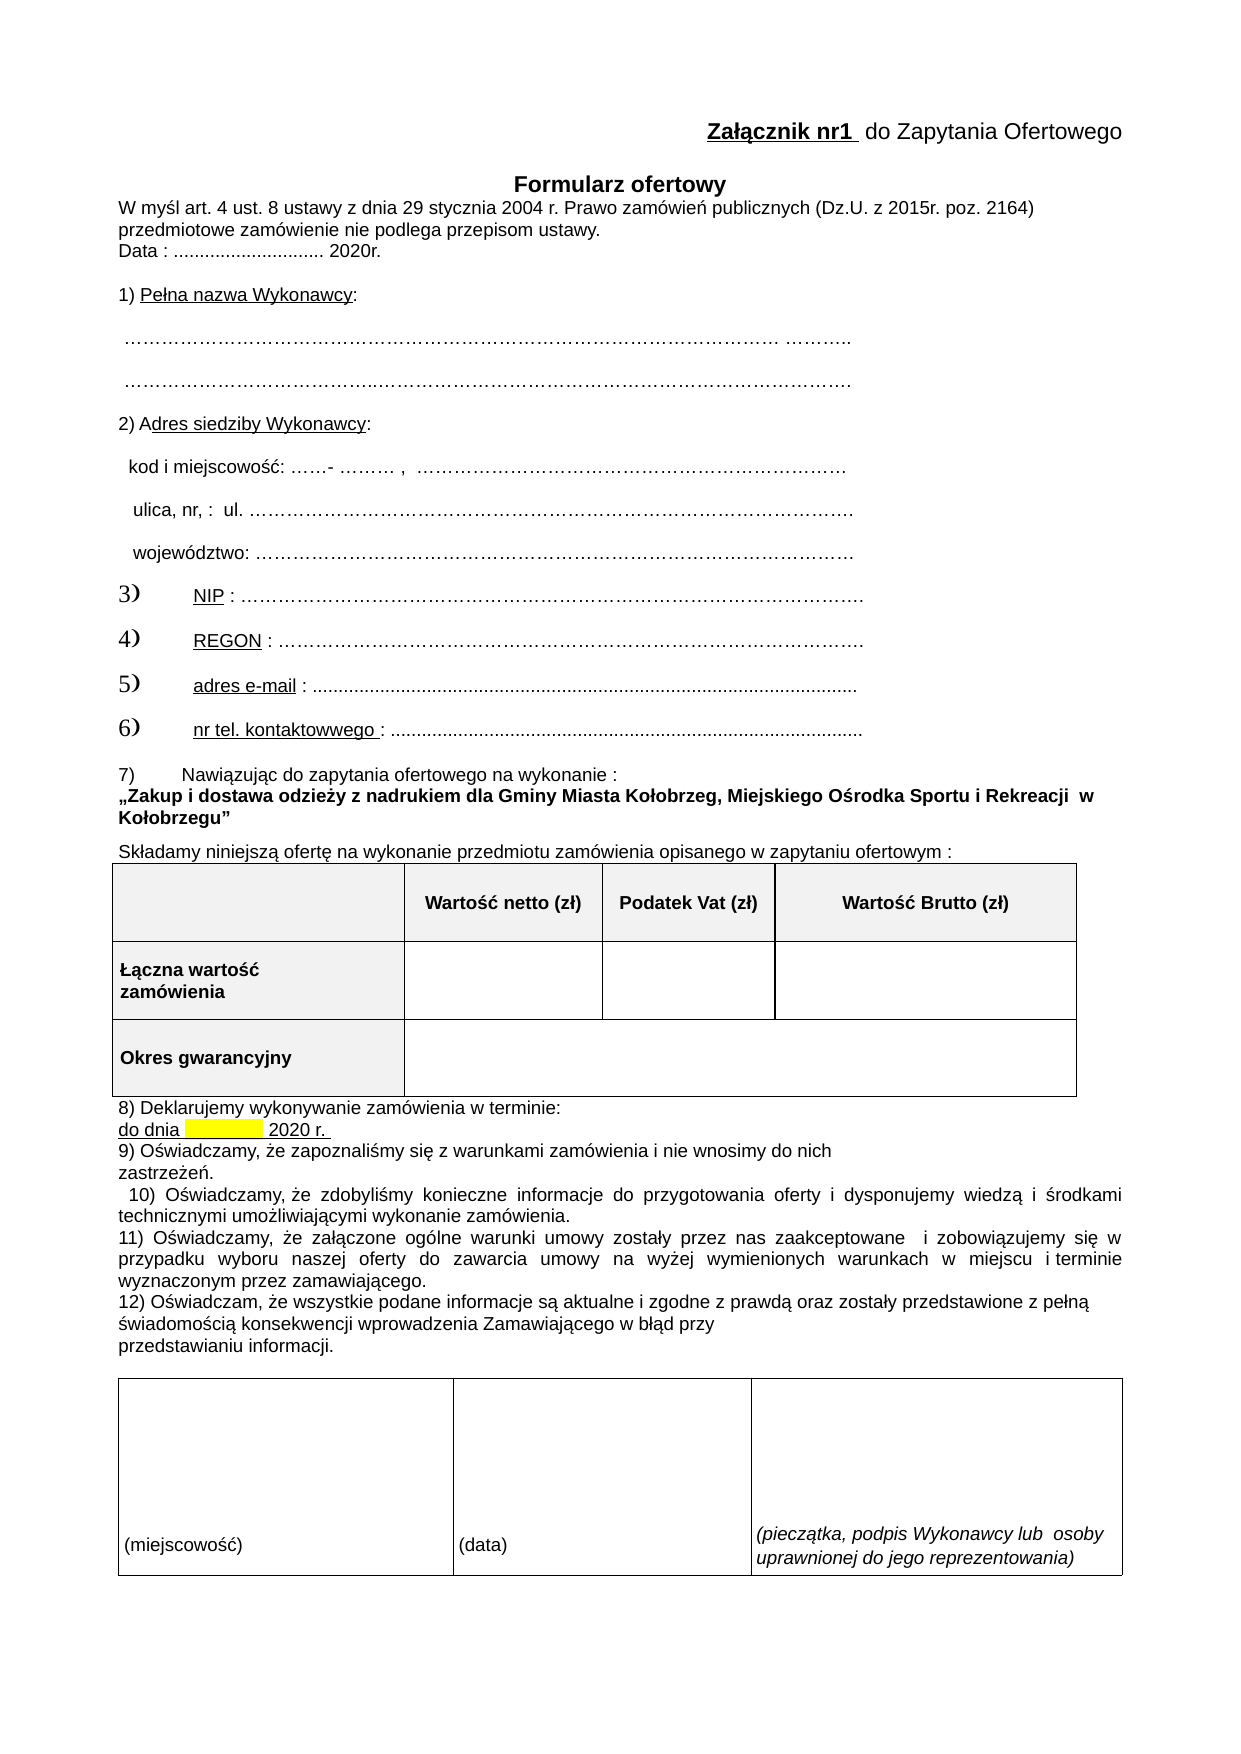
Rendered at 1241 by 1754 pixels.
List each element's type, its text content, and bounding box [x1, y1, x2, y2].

table_cell [776, 942, 1076, 1019]
text przedstawianiu informacji. [118, 1334, 1122, 1356]
list REGON : …………………………………………………………………………………. [118, 630, 1122, 653]
text „Zakup i dostawa odzieży z nadrukiem dla Gminy Miasta Kołobrzeg, Miejskiego Ośrodka Sportu i Rekreacji w Kołobrzegu” [118, 785, 1122, 828]
list 9) Oświadczamy, że zapoznaliśmy się z warunkami zamówienia i nie wnosimy do nich [118, 1140, 1122, 1162]
list zastrzeżeń. [118, 1162, 1122, 1183]
text 2) Adres siedziby Wykonawcy: [118, 413, 1122, 434]
text Formularz ofertowy [118, 171, 1122, 197]
table_header (pieczątka, podpis Wykonawcy lub osoby uprawnionej do jego reprezentowania) [752, 1379, 1122, 1574]
table_header Wartość netto (zł) [405, 864, 602, 941]
list adres e-mail : ......................................................................................................... [118, 674, 1122, 697]
text Składamy niniejszą ofertę na wykonanie przedmiotu zamówienia opisanego w zapytaniu ofertowym : [118, 841, 1122, 862]
text Data : ............................. 2020r. [118, 240, 1122, 262]
table_cell Łączna wartość zamówienia [113, 942, 404, 1019]
list 8) Deklarujemy wykonywanie zamówienia w terminie: [118, 1097, 1122, 1119]
text 1) Pełna nazwa Wykonawcy: [118, 283, 1122, 305]
table_header Podatek Vat (zł) [603, 864, 774, 941]
table_cell [405, 1020, 1076, 1096]
text 10) Oświadczamy, że zdobyliśmy konieczne informacje do przygotowania oferty i dysponujemy wiedzą i środkami technicznymi umożliwiającymi wykonanie zamówienia. [81, 1183, 1122, 1227]
text …………………………………………………………………………………………… ……….. [118, 327, 1122, 348]
table_cell [603, 942, 774, 1019]
text ulica, nr, : ul. ……………………………………………………………………………………. [133, 499, 1122, 521]
table_cell Okres gwarancyjny [113, 1020, 404, 1096]
text do dnia 2020 r. [118, 1119, 1122, 1140]
text …………………………………..…………………………………………………………………. [118, 370, 1122, 391]
text W myśl art. 4 ust. 8 ustawy z dnia 29 stycznia 2004 r. Prawo zamówień publicznych (Dz.U. z 2015r. poz. 2164) przedmiotowe zamówienie nie podlega przepisom ustawy. [118, 197, 1122, 240]
table_header (miejscowość) [119, 1379, 453, 1574]
text Załącznik nr1 do Zapytania Ofertowego [118, 118, 1122, 144]
list NIP : ………………………………………………………………………………………. [118, 585, 1122, 608]
text 7) Nawiązując do zapytania ofertowego na wykonanie : [118, 764, 1122, 785]
table_header [113, 864, 404, 941]
table_header (data) [454, 1379, 751, 1574]
text województwo: …………………………………………………………………………………… [133, 542, 1122, 564]
table_header Wartość Brutto (zł) [776, 864, 1076, 941]
text 12) Oświadczam, że wszystkie podane informacje są aktualne i zgodne z prawdą oraz zostały przedstawione z pełną świadomością konsekwencji wprowadzenia Zamawiającego w błąd przy [118, 1291, 1122, 1334]
table_cell [405, 942, 602, 1019]
text kod i miejscowość: ……- ……… , …………………………………………………………… [118, 456, 1122, 477]
list nr tel. kontaktowwego : ........................................................................................... [118, 719, 1122, 742]
text 11) Oświadczamy, że załączone ogólne warunki umowy zostały przez nas zaakceptowane i zobowiązujemy się w przypadku wyboru naszej oferty do zawarcia umowy na wyżej wymienionych warunkach w miejscu i terminie wyznaczonym przez zamawiającego. [118, 1227, 1122, 1291]
